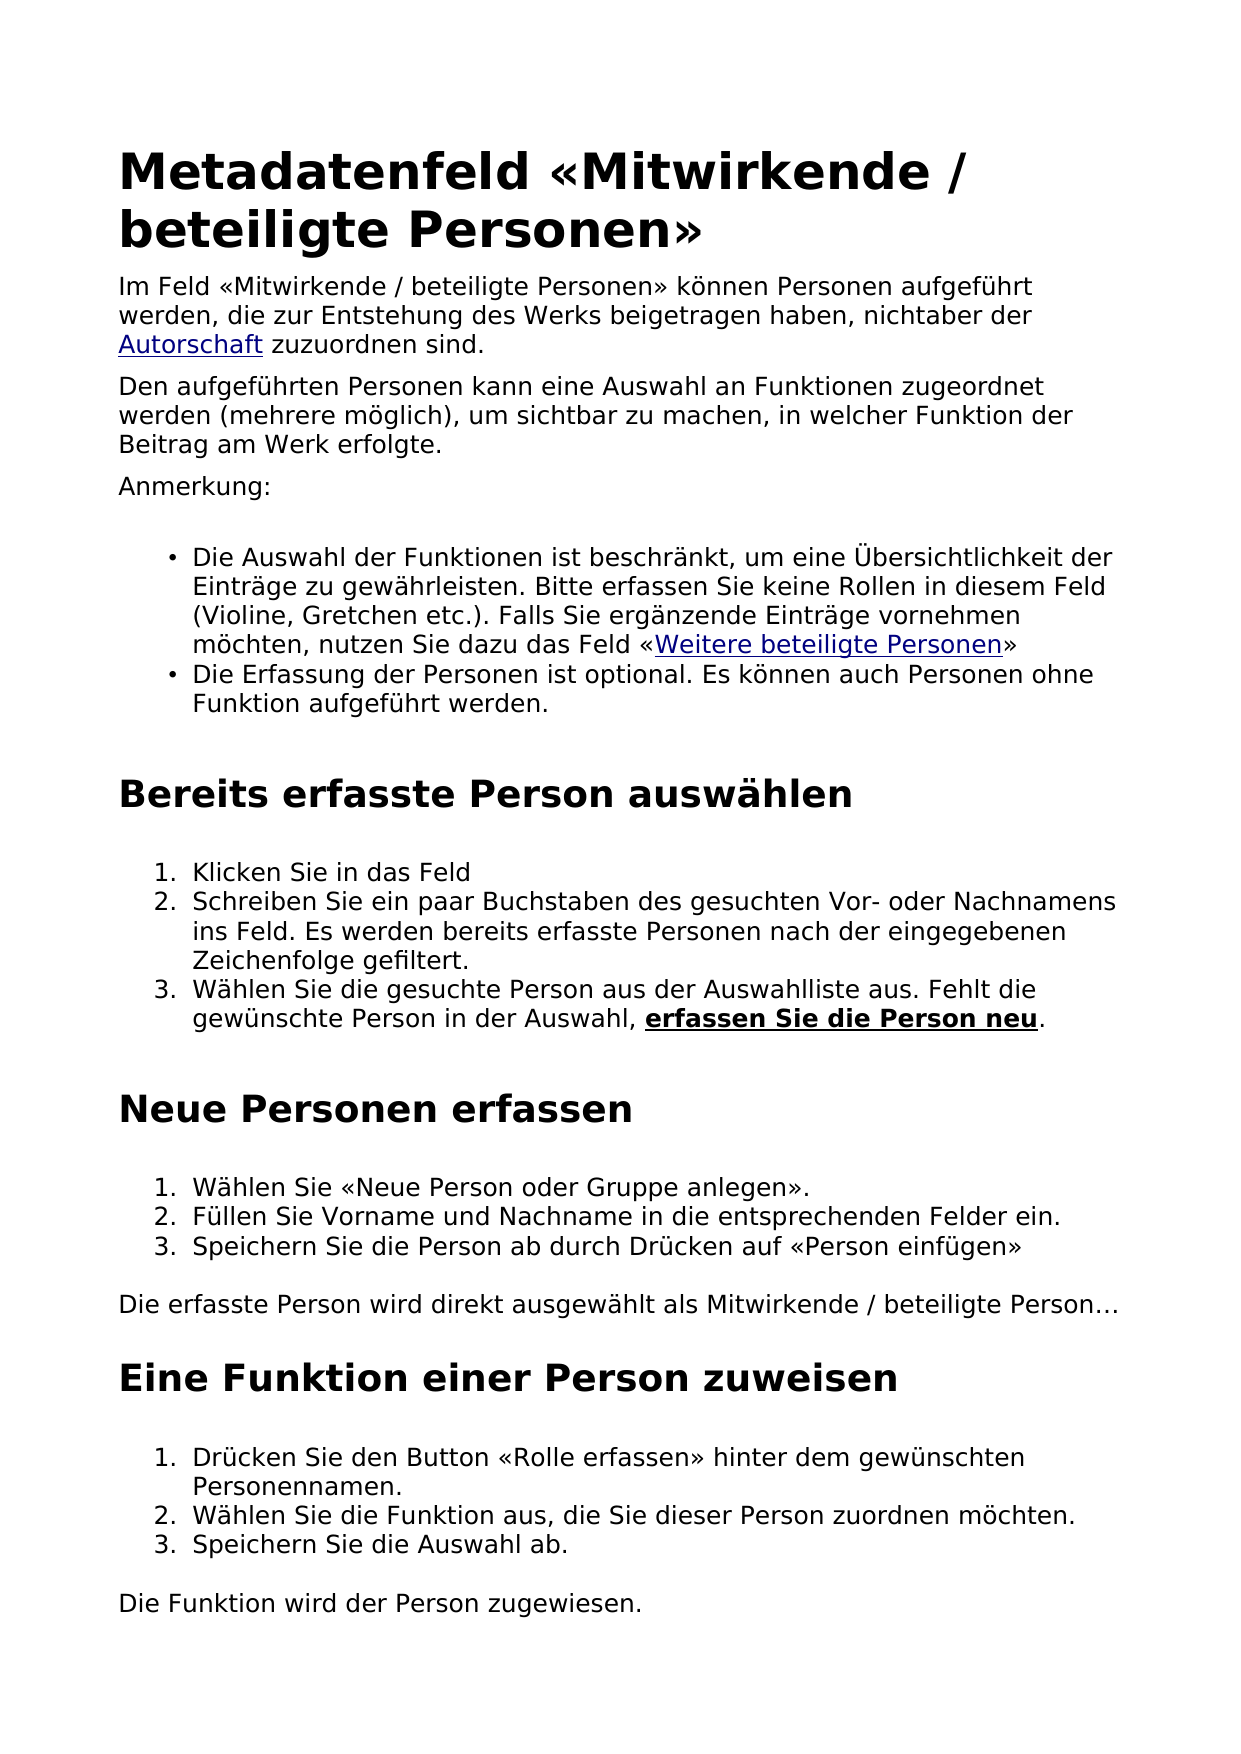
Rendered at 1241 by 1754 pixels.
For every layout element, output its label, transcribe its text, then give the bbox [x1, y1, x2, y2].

list Wählen Sie «Neue Person oder Gruppe anlegen». [177, 1173, 1122, 1203]
list Drücken Sie den Button «Rolle erfassen» hinter dem gewünschten Personennamen. [177, 1443, 1122, 1501]
text Die erfasste Person wird direkt ausgewählt als Mitwirkende / beteiligte Person… [118, 1290, 1122, 1319]
list Füllen Sie Vorname und Nachname in die entsprechenden Felder ein. [177, 1203, 1122, 1232]
subtitle Neue Personen erfassen [118, 1088, 1122, 1131]
list Speichern Sie die Auswahl ab. [177, 1530, 1122, 1559]
list Die Auswahl der Funktionen ist beschränkt, um eine Übersichtlichkeit der Einträge zu gewährleisten. Bitte erfassen Sie keine Rollen in diesem Feld (Violine, Gretchen etc.). Falls Sie ergänzende Einträge vornehmen möchten, nutzen Sie dazu das Feld «Weitere beteiligte Personen» [177, 543, 1122, 660]
list Wählen Sie die Funktion aus, die Sie dieser Person zuordnen möchten. [177, 1501, 1122, 1530]
list Schreiben Sie ein paar Buchstaben des gesuchten Vor- oder Nachnamens ins Feld. Es werden bereits erfasste Personen nach der eingegebenen Zeichenfolge gefiltert. [177, 887, 1122, 975]
text Den aufgeführten Personen kann eine Auswahl an Funktionen zugeordnet werden (mehrere möglich), um sichtbar zu machen, in welcher Funktion der Beitrag am Werk erfolgte. [118, 372, 1122, 459]
text Anmerkung: [118, 472, 1122, 501]
list Die Erfassung der Personen ist optional. Es können auch Personen ohne Funktion aufgeführt werden. [177, 660, 1122, 718]
subtitle Bereits erfasste Person auswählen [118, 773, 1122, 816]
text Im Feld «Mitwirkende / beteiligte Personen» können Personen aufgeführt werden, die zur Entstehung des Werks beigetragen haben, nichtaber der Autorschaft zuzuordnen sind. [118, 272, 1122, 359]
text Die Funktion wird der Person zugewiesen. [118, 1589, 1122, 1618]
list Speichern Sie die Person ab durch Drücken auf «Person einfügen» [177, 1232, 1122, 1261]
list Wählen Sie die gesuchte Person aus der Auswahlliste aus. Fehlt die gewünschte Person in der Auswahl, erfassen Sie die Person neu. [177, 975, 1122, 1033]
subtitle Metadatenfeld «Mitwirkende / beteiligte Personen» [118, 143, 1122, 259]
subtitle Eine Funktion einer Person zuweisen [118, 1357, 1122, 1401]
list Klicken Sie in das Feld [177, 858, 1122, 887]
